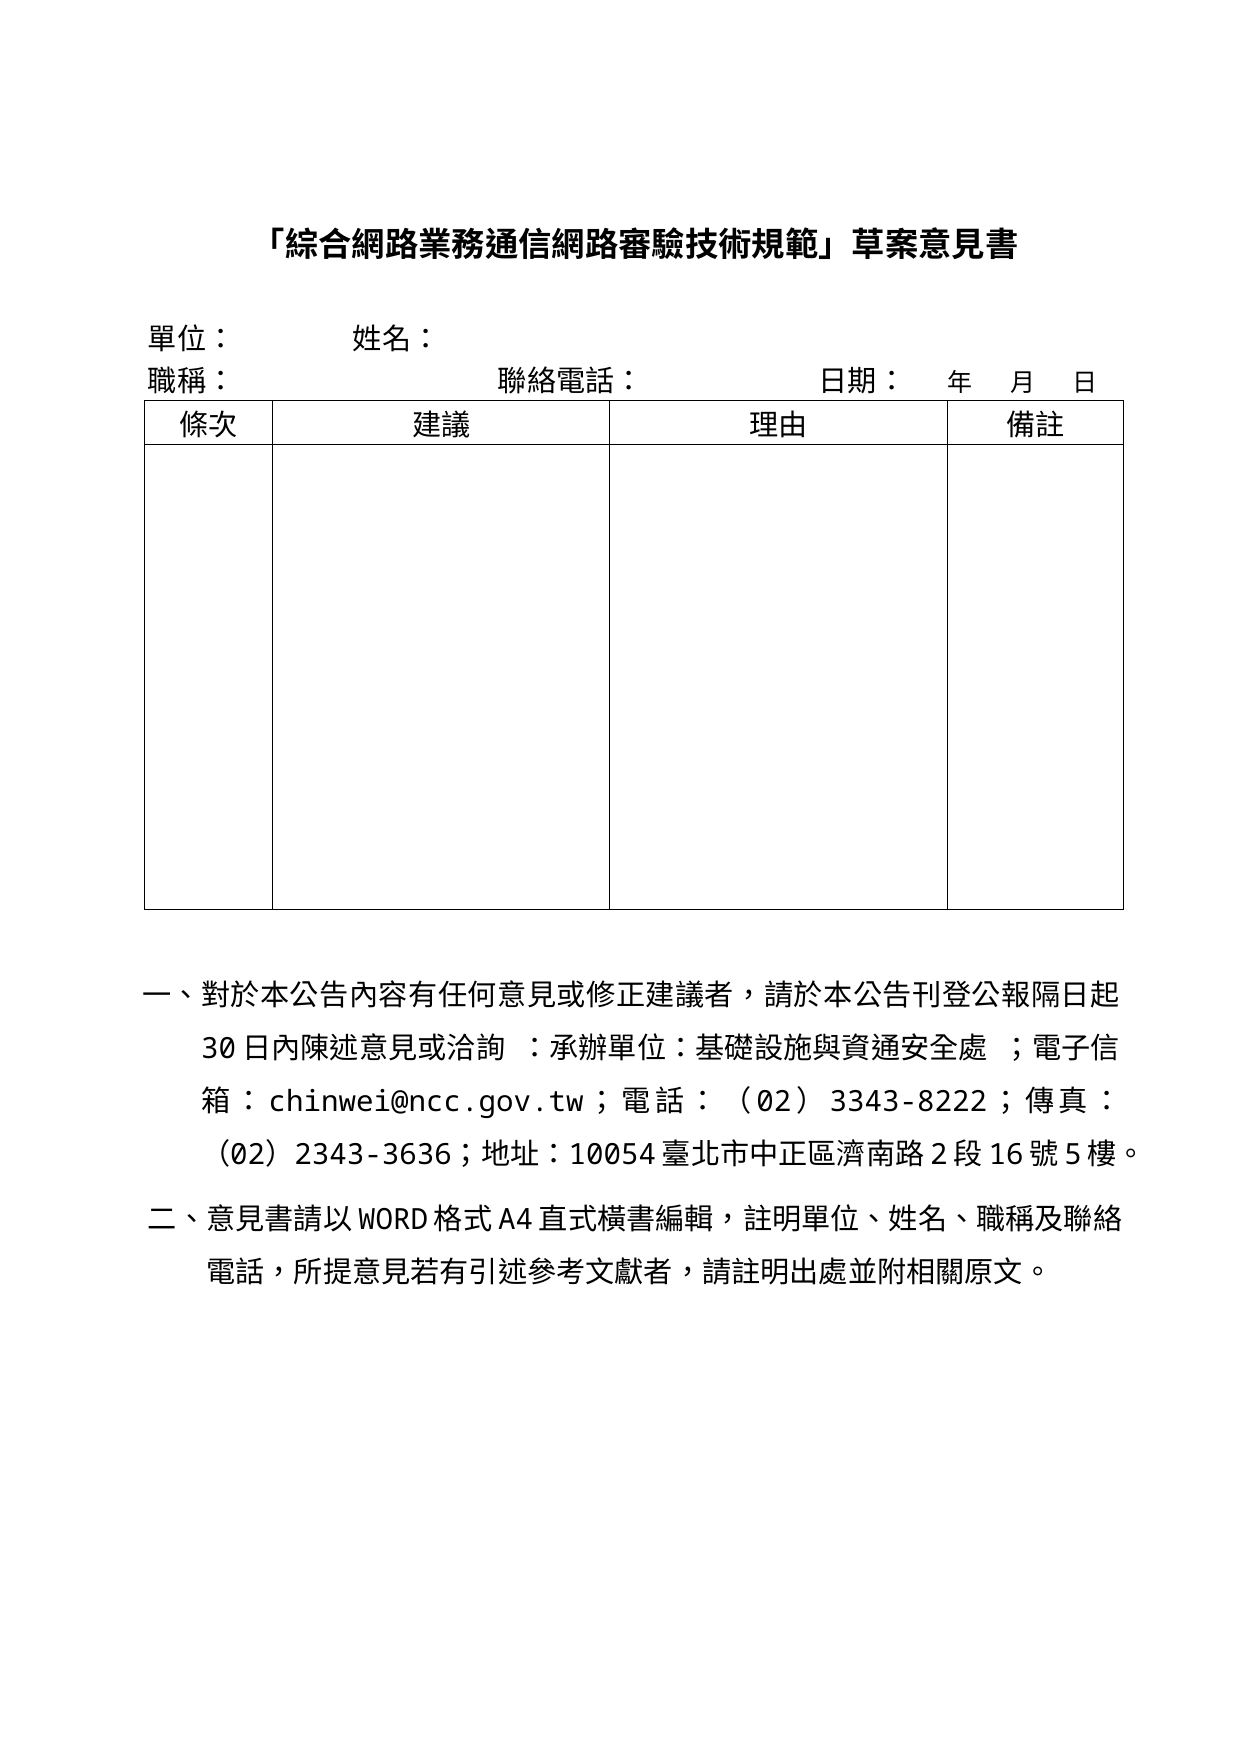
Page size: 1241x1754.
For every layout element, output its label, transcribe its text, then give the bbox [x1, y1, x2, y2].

text 單位： 姓名： [148, 316, 1122, 358]
text 「綜合網路業務通信網路審驗技術規範」草案意見書 [148, 217, 1122, 267]
text 職稱： 聯絡電話： 日期： 年 月 日 [148, 358, 1122, 400]
table_header 建議 [273, 401, 609, 443]
table_header 理由 [610, 401, 947, 443]
table_cell [145, 445, 272, 909]
list 對於本公告內容有任何意見或修正建議者，請於本公告刊登公報隔日起30日內陳述意見或洽詢 ：承辦單位：基礎設施與資通安全處 ；電子信箱：chinwei@ncc.gov.tw；電話：（02）3343-8222；傳真：（02）2343-3636；地址：10054臺北市中正區濟南路2段16號5樓。 [142, 972, 1122, 1173]
table_cell [273, 445, 609, 909]
table_header 條次 [145, 401, 272, 443]
table_header 備註 [948, 401, 1123, 443]
list 意見書請以WORD格式A4直式橫書編輯，註明單位、姓名、職稱及聯絡電話，所提意見若有引述參考文獻者，請註明出處並附相關原文。 [148, 1196, 1122, 1291]
table_cell [610, 445, 947, 909]
table_cell [948, 445, 1123, 909]
